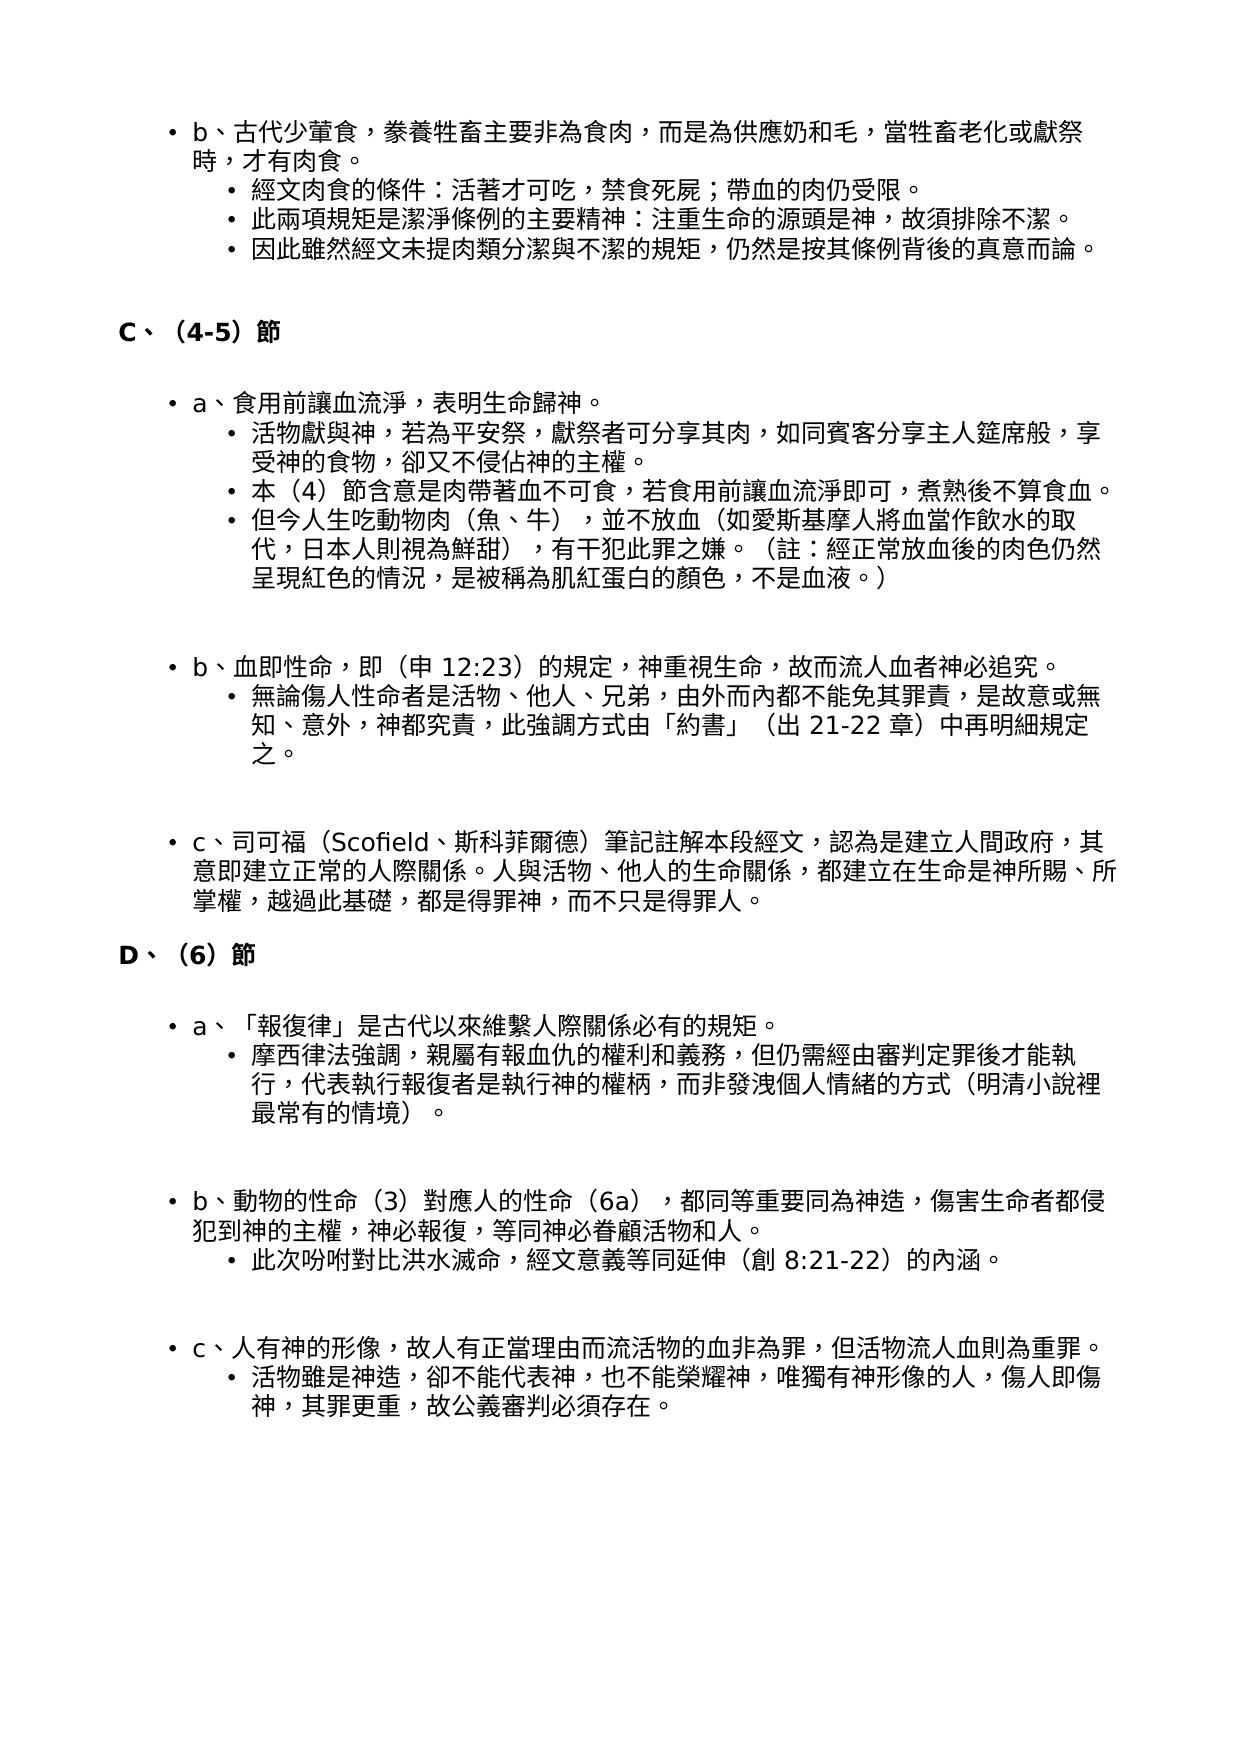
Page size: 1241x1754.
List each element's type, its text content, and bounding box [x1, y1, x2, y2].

list 活物獻與神，若為平安祭，獻祭者可分享其肉，如同賓客分享主人筵席般，享受神的食物，卻又不侵佔神的主權。 [236, 419, 1122, 477]
list a、「報復律」是古代以來維繫人際關係必有的規矩。 [177, 1012, 1122, 1041]
list 此兩項規矩是潔淨條例的主要精神：注重生命的源頭是神，故須排除不潔。 [236, 206, 1122, 235]
list 活物雖是神造，卻不能代表神，也不能榮耀神，唯獨有神形像的人，傷人即傷神，其罪更重，故公義審判必須存在。 [236, 1363, 1122, 1422]
list 此次吩咐對比洪水滅命，經文意義等同延伸（創 8:21-22）的內涵。 [236, 1246, 1122, 1275]
list 摩西律法強調，親屬有報血仇的權利和義務，但仍需經由審判定罪後才能執行，代表執行報復者是執行神的權柄，而非發洩個人情緒的方式（明清小說裡最常有的情境）。 [236, 1041, 1122, 1129]
list b、血即性命，即（申 12:23）的規定，神重視生命，故而流人血者神必追究。 [177, 653, 1122, 682]
list b、動物的性命（3）對應人的性命（6a），都同等重要同為神造，傷害生命者都侵犯到神的主權，神必報復，等同神必眷顧活物和人。 [177, 1188, 1122, 1246]
list 但今人生吃動物肉（魚、牛），並不放血（如愛斯基摩人將血當作飲水的取代，日本人則視為鮮甜），有干犯此罪之嫌。（註：經正常放血後的肉色仍然呈現紅色的情況，是被稱為肌紅蛋白的顏色，不是血液。） [236, 506, 1122, 594]
list 本（4）節含意是肉帶著血不可食，若食用前讓血流淨即可，煮熟後不算食血。 [236, 477, 1122, 506]
subtitle C、（4-5）節 [118, 318, 1122, 348]
list 因此雖然經文未提肉類分潔與不潔的規矩，仍然是按其條例背後的真意而論。 [236, 235, 1122, 264]
list c、人有神的形像，故人有正當理由而流活物的血非為罪，但活物流人血則為重罪。 [177, 1334, 1122, 1363]
list 無論傷人性命者是活物、他人、兄弟，由外而內都不能免其罪責，是故意或無知、意外，神都究責，此強調方式由「約書」（出 21-22 章）中再明細規定之。 [236, 682, 1122, 769]
list b、古代少葷食，豢養牲畜主要非為食肉，而是為供應奶和毛，當牲畜老化或獻祭時，才有肉食。 [177, 118, 1122, 176]
subtitle D、（6）節 [118, 941, 1122, 970]
list 經文肉食的條件：活著才可吃，禁食死屍；帶血的肉仍受限。 [236, 176, 1122, 206]
list c、司可福（Scofield、斯科菲爾德）筆記註解本段經文，認為是建立人間政府，其意即建立正常的人際關係。人與活物、他人的生命關係，都建立在生命是神所賜、所掌權，越過此基礎，都是得罪神，而不只是得罪人。 [177, 828, 1122, 916]
list a、食用前讓血流淨，表明生命歸神。 [177, 389, 1122, 419]
